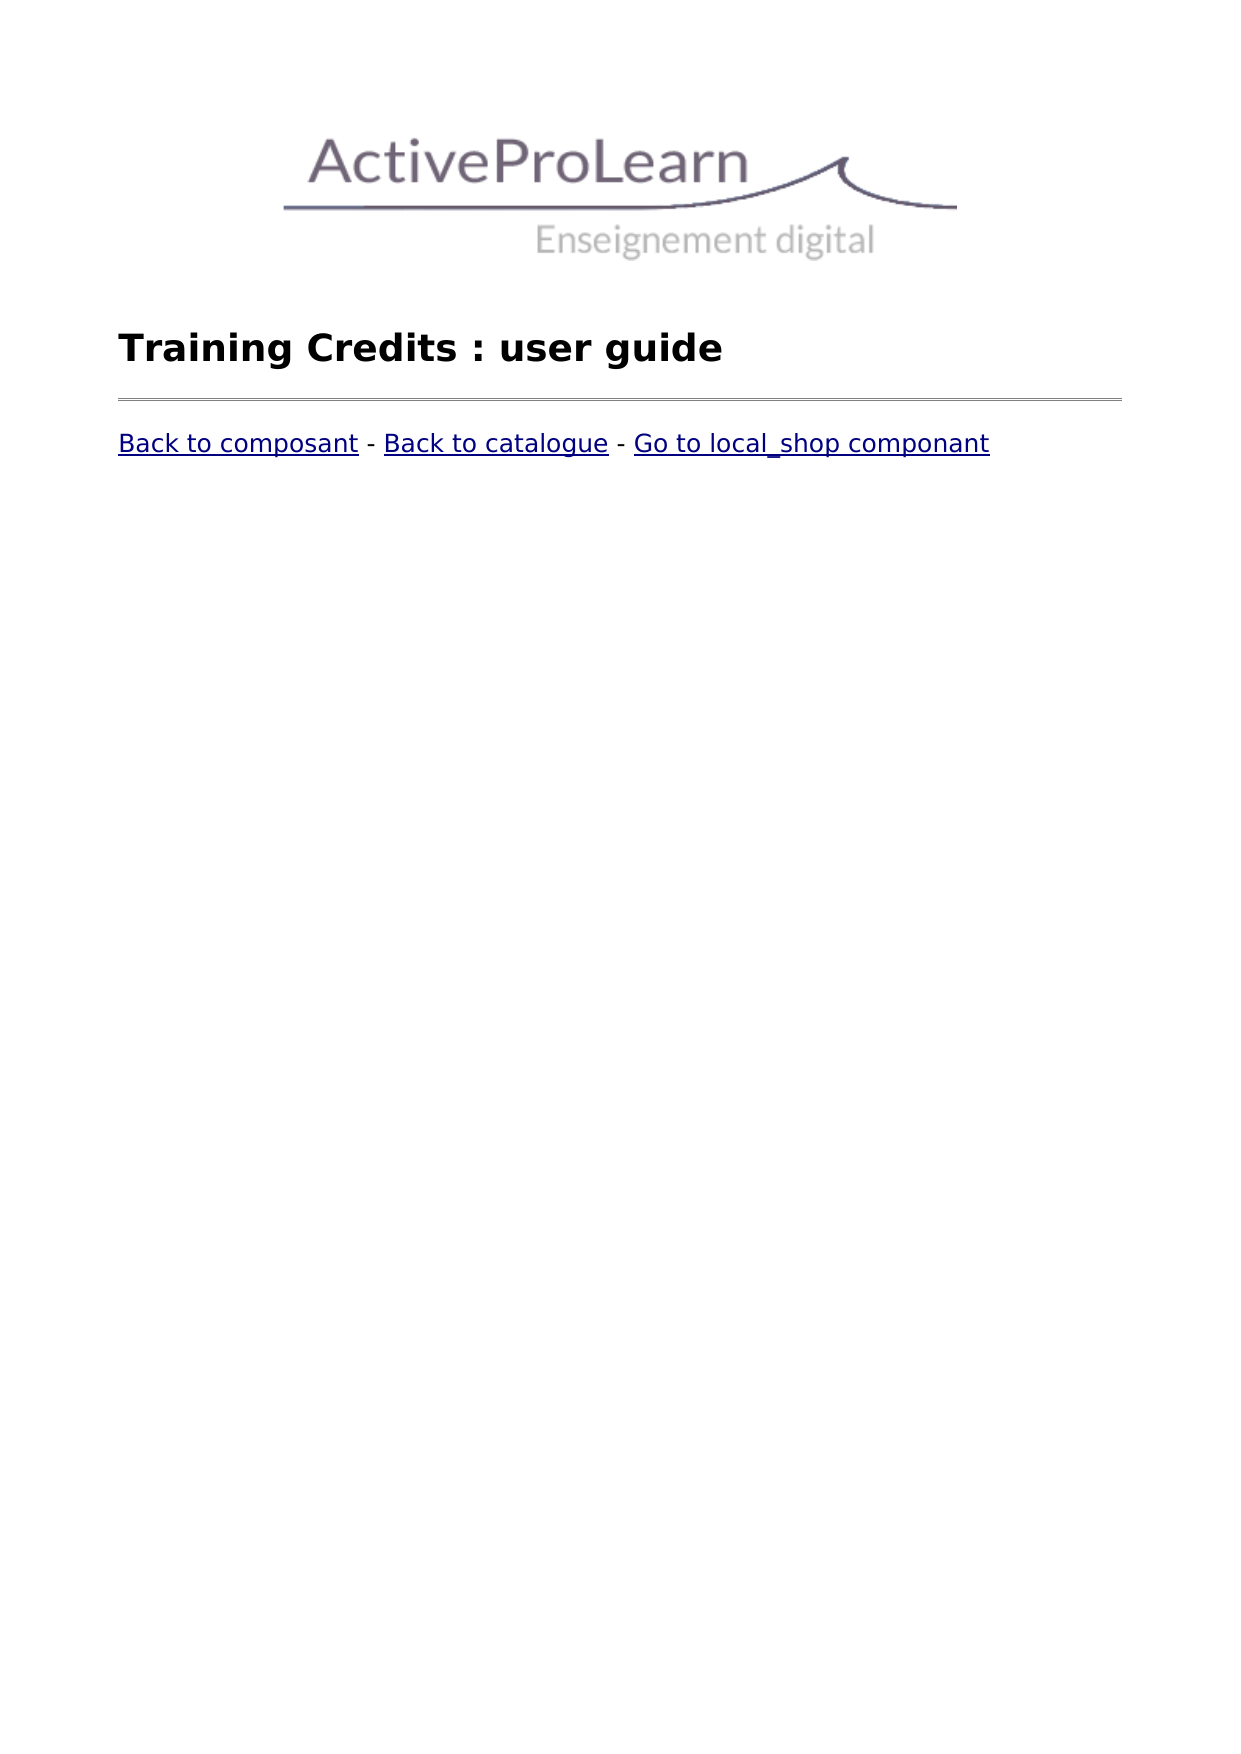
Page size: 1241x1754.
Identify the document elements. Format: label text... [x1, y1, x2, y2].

picture [283, 118, 957, 261]
subtitle Training Credits : user guide [118, 327, 1122, 371]
text Back to composant - Back to catalogue - Go to local_shop componant [118, 429, 1122, 459]
